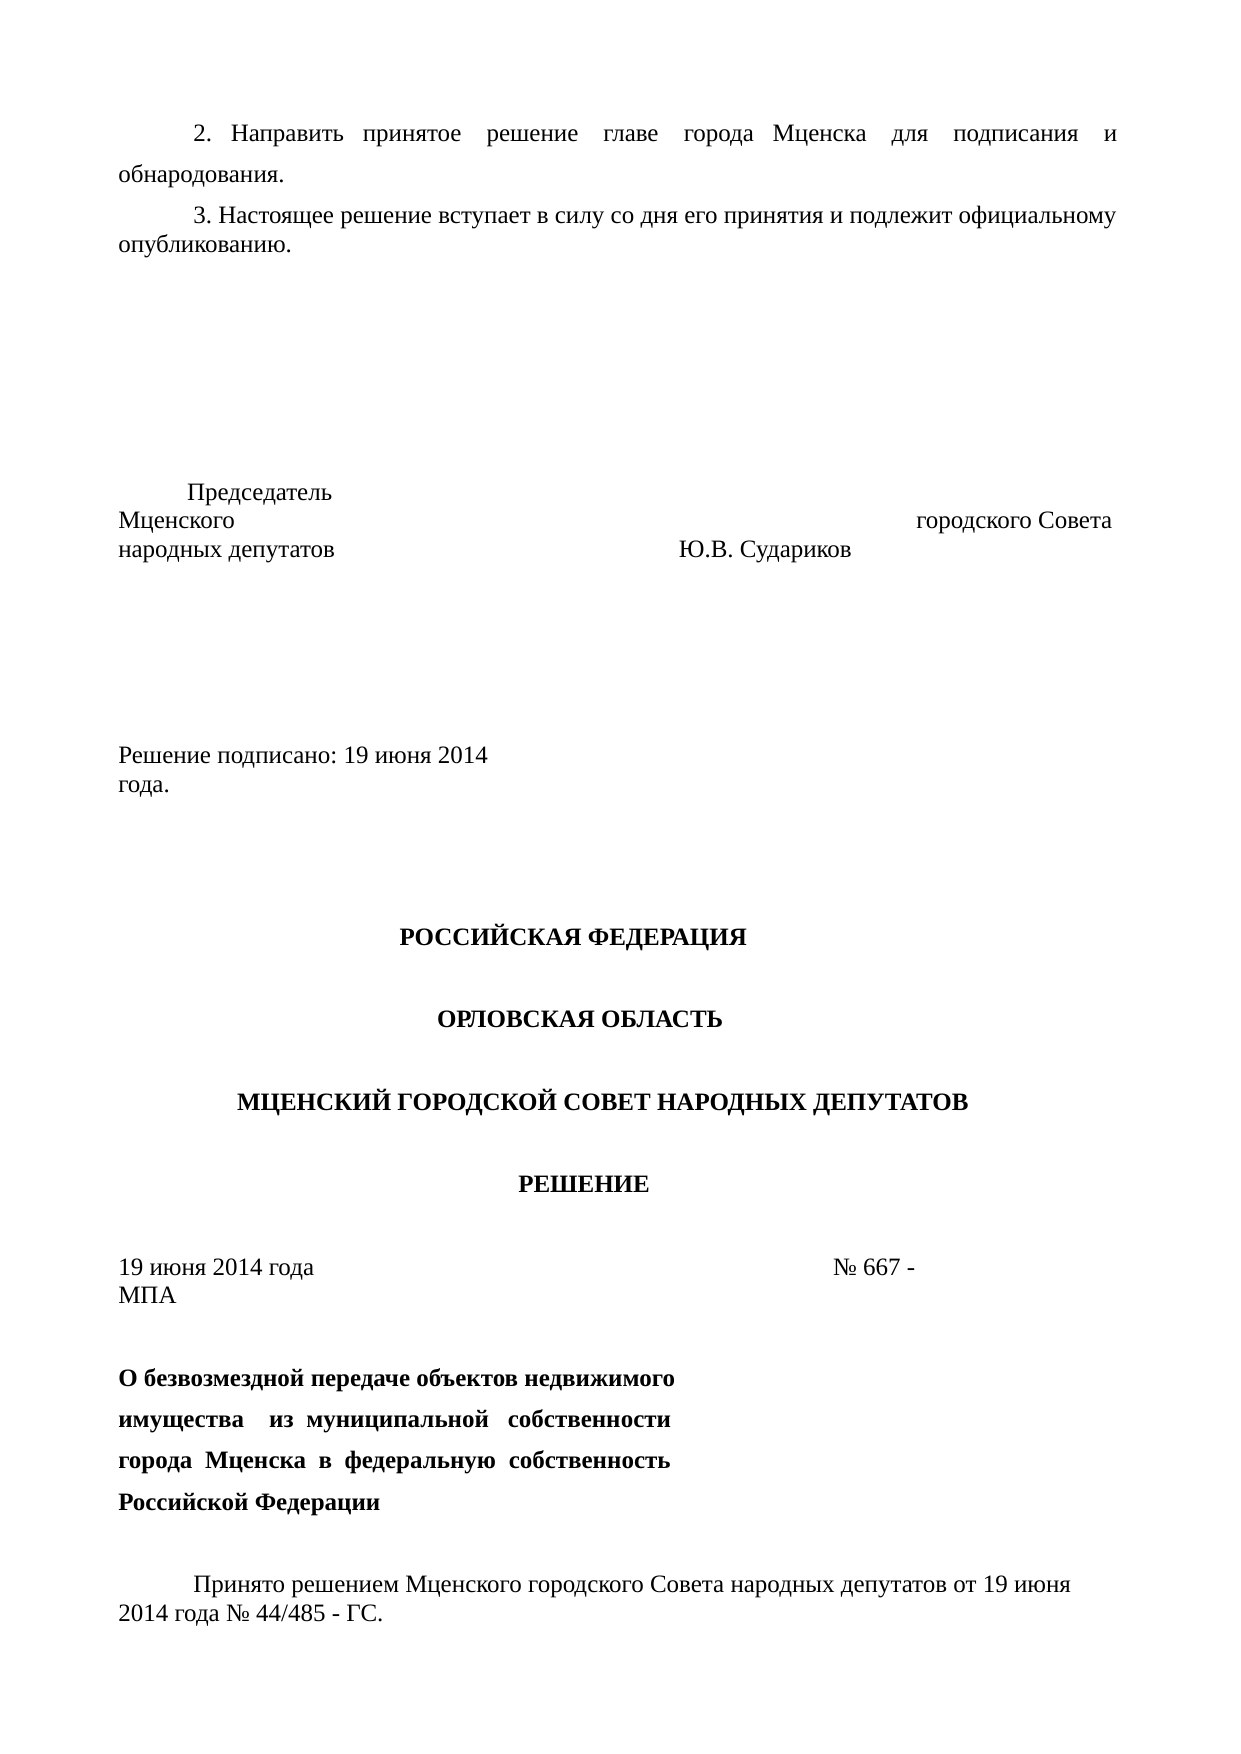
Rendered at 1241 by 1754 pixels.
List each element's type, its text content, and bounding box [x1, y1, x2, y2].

text города Мценска в федеральную собственность [118, 1446, 1122, 1474]
text О безвозмездной передаче объектов недвижимого [118, 1363, 1122, 1392]
text МЦЕНСКИЙ ГОРОДСКОЙ СОВЕТ НАРОДНЫХ ДЕПУТАТОВ [118, 1087, 1122, 1116]
text 3. Настоящее решение вступает в силу со дня его принятия и подлежит официальному опубликованию. [118, 201, 1122, 258]
text 19 июня 2014 года № 667 - МПА [118, 1252, 1122, 1309]
text имущества из муниципальной собственности [118, 1404, 1122, 1433]
text 2. Направить принятое решение главе города Мценска для подписания и [118, 118, 1122, 147]
text РЕШЕНИЕ [118, 1169, 1122, 1198]
text ОРЛОВСКАЯ ОБЛАСТЬ [118, 1004, 1122, 1033]
text Председатель Мценского городского Совета народных депутатов Ю.В. Судариков [118, 477, 1122, 563]
text Российской Федерации [118, 1487, 1122, 1516]
text РОССИЙСКАЯ ФЕДЕРАЦИЯ [118, 922, 1122, 951]
text обнародования. [118, 159, 1122, 188]
text Принято решением Мценского городского Совета народных депутатов от 19 июня 2014 года № 44/485 - ГС. [118, 1569, 1122, 1627]
text Решение подписано: 19 июня 2014 года. [118, 741, 1122, 827]
